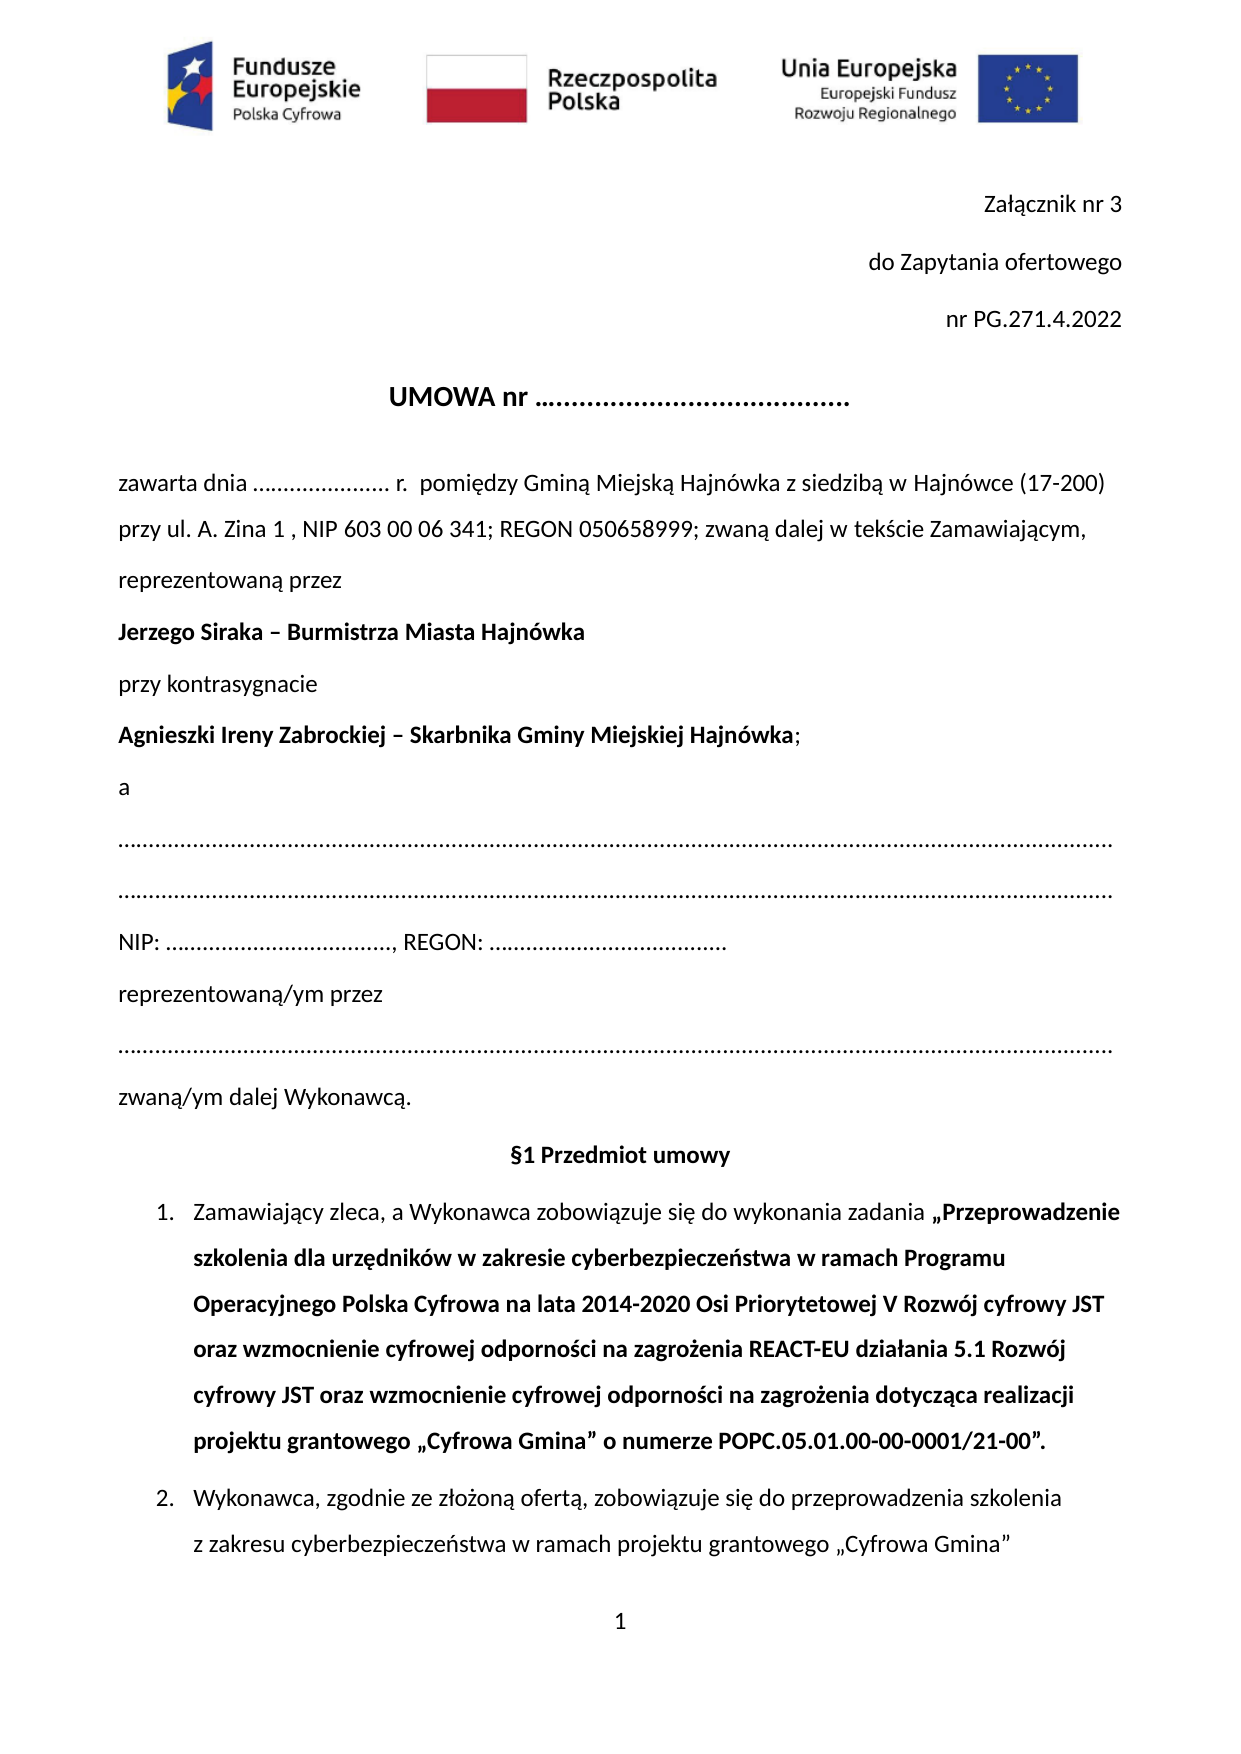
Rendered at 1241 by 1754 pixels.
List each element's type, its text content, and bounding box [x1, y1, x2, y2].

text nr PG.271.4.2022 [118, 303, 1122, 334]
text UMOWA nr …...................................... [118, 378, 1122, 414]
text zwaną/ym dalej Wykonawcą. [118, 1081, 1122, 1112]
text …........................................................................................................................................................... [118, 874, 1122, 905]
text przy kontrasygnacie [118, 668, 1122, 698]
text …........................................................................................................................................................... [118, 823, 1122, 853]
text Agnieszki Ireny Zabrockiej – Skarbnika Gminy Miejskiej Hajnówka; [118, 719, 1122, 750]
text …........................................................................................................................................................... [118, 1029, 1122, 1060]
text do Zapytania ofertowego [118, 246, 1122, 276]
text zawarta dnia …................... r. pomiędzy Gminą Miejską Hajnówka z siedzibą w Hajnówce (17-200) przy ul. A. Zina 1 , NIP 603 00 06 341; REGON 050658999; zwaną dalej w tekście Zamawiającym, [118, 467, 1122, 543]
text a [118, 771, 1122, 802]
picture [119, 5, 1124, 176]
list Zamawiający zleca, a Wykonawca zobowiązuje się do wykonania zadania „Przeprowadzenie szkolenia dla urzędników w zakresie cyberbezpieczeństwa w ramach Programu Operacyjnego Polska Cyfrowa na lata 2014-2020 Osi Priorytetowej V Rozwój cyfrowy JST oraz wzmocnienie cyfrowej odporności na zagrożenia REACT-EU działania 5.1 Rozwój cyfrowy JST oraz wzmocnienie cyfrowej odporności na zagrożenia dotycząca realizacji projektu grantowego „Cyfrowa Gmina” o numerze POPC.05.01.00-00-0001/21-00”. [156, 1196, 1122, 1455]
text Jerzego Siraka – Burmistrza Miasta Hajnówka [118, 616, 1122, 647]
text Załącznik nr 3 [118, 188, 1122, 219]
text reprezentowaną przez [118, 564, 1122, 595]
list Wykonawca, zgodnie ze złożoną ofertą, zobowiązuje się do przeprowadzenia szkolenia z zakresu cyberbezpieczeństwa w ramach projektu grantowego „Cyfrowa Gmina” [156, 1482, 1122, 1559]
text reprezentowaną/ym przez [118, 978, 1122, 1008]
text NIP: …................................., REGON: …................................... [118, 926, 1122, 957]
text §1 Przedmiot umowy [118, 1139, 1122, 1169]
